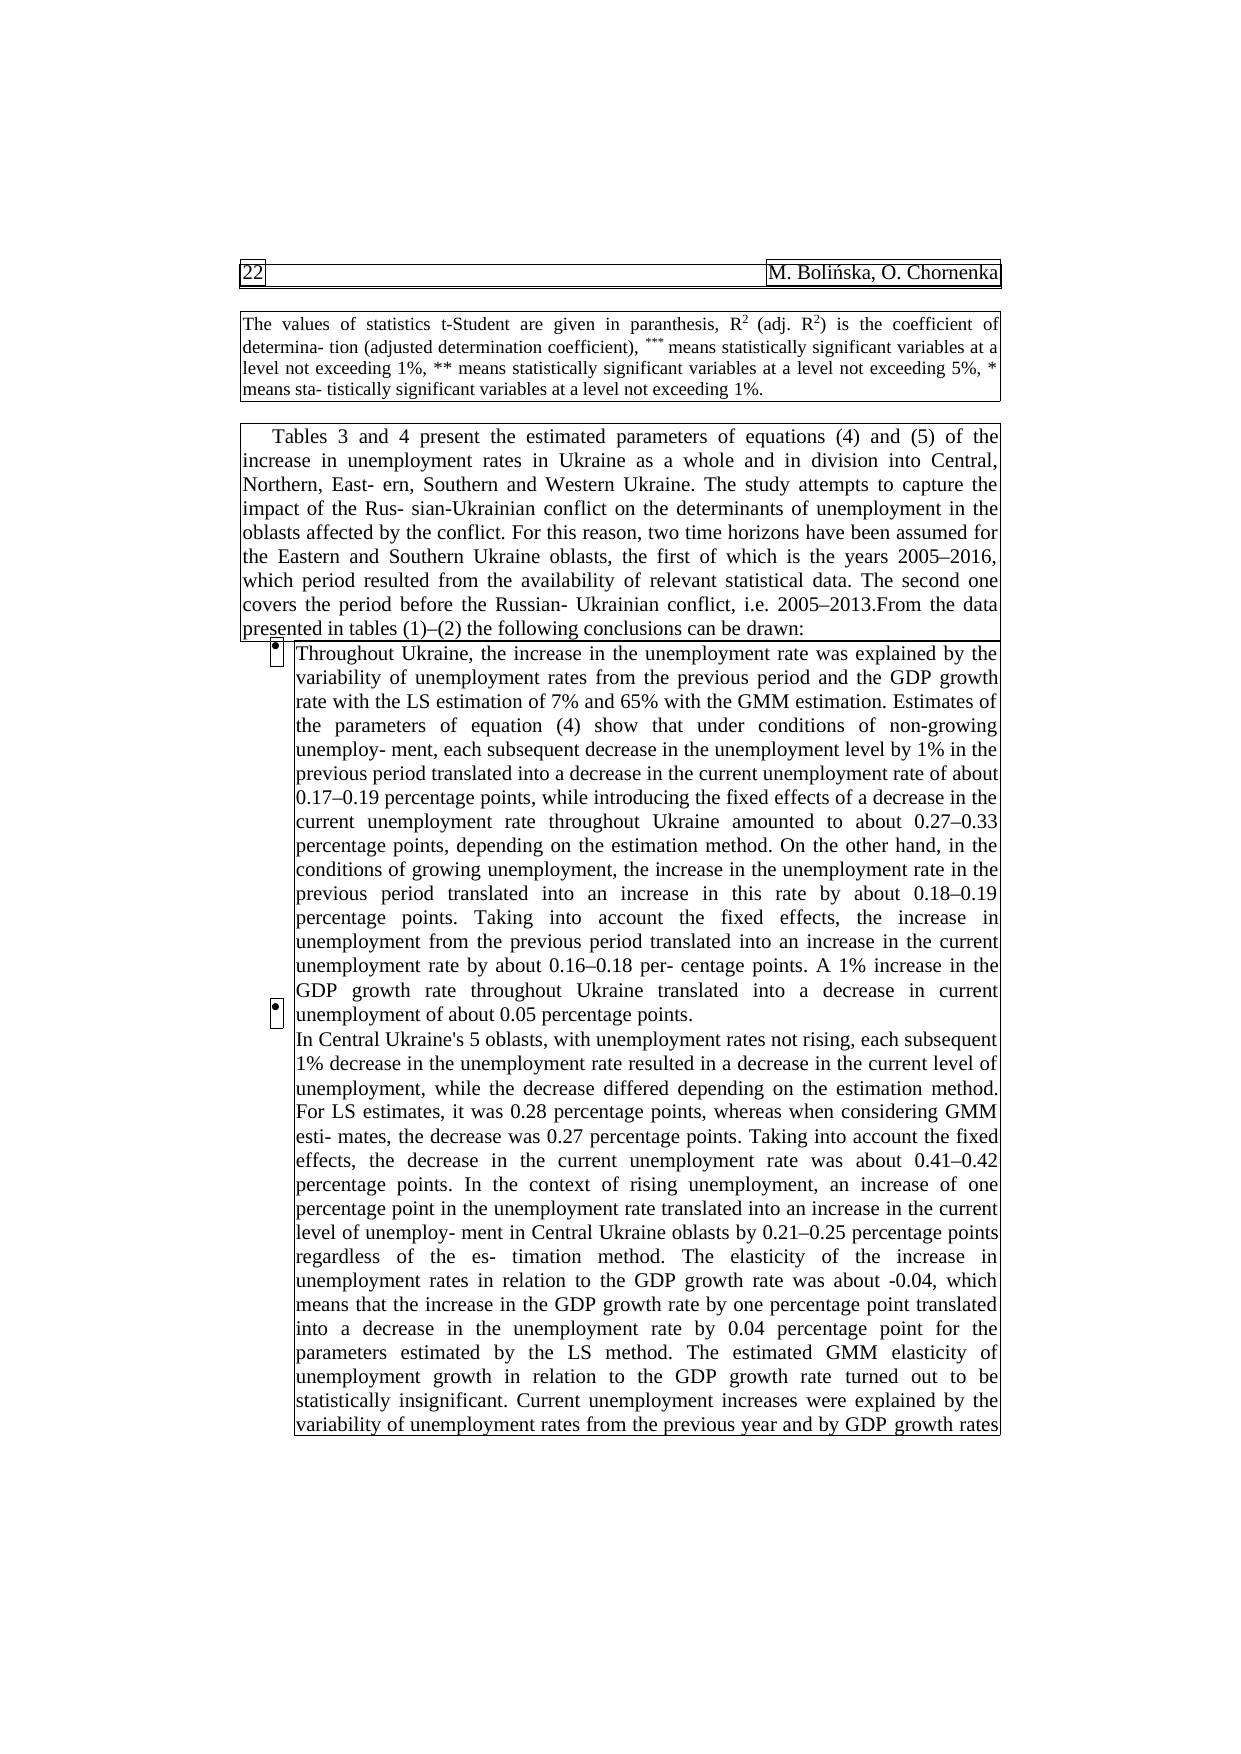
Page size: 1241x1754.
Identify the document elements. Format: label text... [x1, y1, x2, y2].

text Throughout Ukraine, the increase in the unemployment rate was explained by the variability of unemployment rates from the previous period and the GDP growth rate with the LS estimation of 7% and 65% with the GMM estimation. Estimates of the parameters of equation (4) show that under conditions of non-growing unemploy- ment, each subsequent decrease in the unemployment level by 1% in the previous period translated into a decrease in the current unemployment rate of about 0.17–0.19 percentage points, while introducing the fixed effects of a decrease in the current unemployment rate throughout Ukraine amounted to about 0.27–0.33 percentage points, depending on the estimation method. On the other hand, in the conditions of growing unemployment, the increase in the unemployment rate in the previous period translated into an increase in this rate by about 0.18–0.19 percentage points. Taking into account the fixed effects, the increase in unemployment from the previous period translated into an increase in the current unemployment rate by about 0.16–0.18 per- centage points. A 1% increase in the GDP growth rate throughout Ukraine translated into a decrease in current unemployment of about 0.05 percentage points. [296, 641, 998, 1026]
text [242, 260, 265, 264]
text [768, 260, 999, 264]
text In Central Ukraine's 5 oblasts, with unemployment rates not rising, each subsequent 1% decrease in the unemployment rate resulted in a decrease in the current level of unemployment, while the decrease differed depending on the estimation method. For LS estimates, it was 0.28 percentage points, whereas when considering GMM esti- mates, the decrease was 0.27 percentage points. Taking into account the fixed effects, the decrease in the current unemployment rate was about 0.41–0.42 percentage points. In the context of rising unemployment, an increase of one percentage point in the unemployment rate translated into an increase in the current level of unemploy- ment in Central Ukraine oblasts by 0.21–0.25 percentage points regardless of the es- timation method. The elasticity of the increase in unemployment rates in relation to the GDP growth rate was about -0.04, which means that the increase in the GDP growth rate by one percentage point translated into a decrease in the unemployment rate by 0.04 percentage point for the parameters estimated by the LS method. The estimated GMM elasticity of unemployment growth in relation to the GDP growth rate turned out to be statistically insignificant. Current unemployment increases were explained by the variability of unemployment rates from the previous year and by GDP growth rates of 67–71% (with LS estimation) and 58–69% (with GMM estima- tion). [296, 1027, 998, 1435]
text M. Bolińska, O. Chornenka [768, 265, 999, 284]
text  [272, 1000, 283, 1019]
text Tables 3 and 4 present the estimated parameters of equations (4) and (5) of the increase in unemployment rates in Ukraine as a whole and in division into Central, Northern, East- ern, Southern and Western Ukraine. The study attempts to capture the impact of the Rus- sian-Ukrainian conflict on the determinants of unemployment in the oblasts affected by the conflict. For this reason, two time horizons have been assumed for the Eastern and Southern Ukraine oblasts, the first of which is the years 2005–2016, which period resulted from the availability of relevant statistical data. The second one covers the period before the Russian- Ukrainian conflict, i.e. 2005–2013.From the data presented in tables (1)–(2) the following conclusions can be drawn: [242, 424, 998, 640]
text 22 [242, 265, 265, 284]
text  [272, 639, 283, 658]
text The values of statistics t-Student are given in paranthesis, R2 (adj. R2) is the coefficient of determina- tion (adjusted determination coefficient), *** means statistically significant variables at a level not exceeding 1%, ** means statistically significant variables at a level not exceeding 5%, * means sta- tistically significant variables at a level not exceeding 1%. [242, 312, 998, 399]
